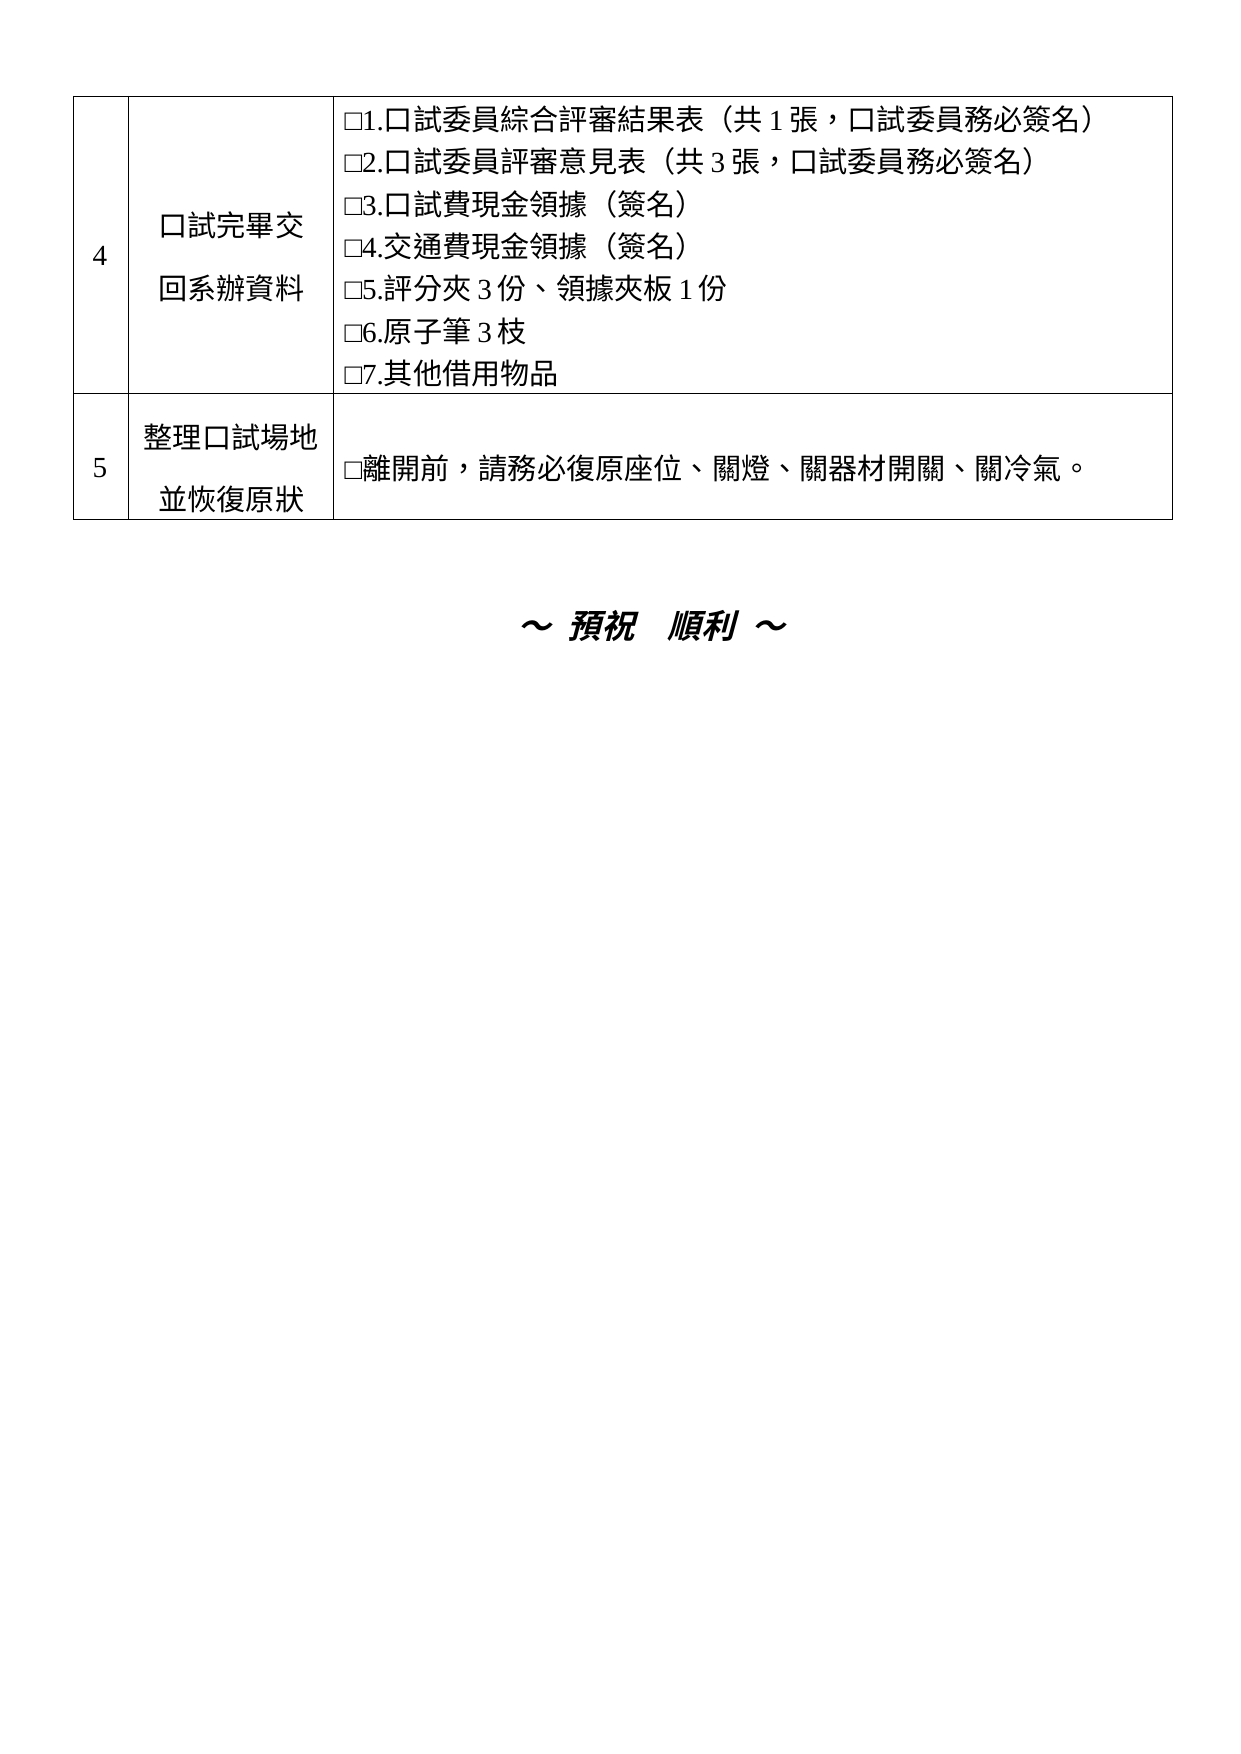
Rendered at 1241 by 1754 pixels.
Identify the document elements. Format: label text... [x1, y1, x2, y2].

table_cell 4 [74, 97, 128, 393]
table_cell □離開前，請務必復原座位、關燈、關器材開關、關冷氣。 [334, 394, 1172, 519]
text ～ 預祝 順利 ～ [74, 582, 1232, 645]
table_cell 5 [74, 394, 128, 519]
table_cell □1.口試委員綜合評審結果表（共1張，口試委員務必簽名） □2.口試委員評審意見表（共3張，口試委員務必簽名） □3.口試費現金領據（簽名） □4.交通費現金領據（簽名） □5.評分夾3份、領據夾板1份 □6.原子筆3枝 □7.其他借用物品 [334, 97, 1172, 393]
table_cell 整理口試場地 並恢復原狀 [129, 394, 333, 519]
table_cell 口試完畢交 回系辦資料 [129, 97, 333, 393]
